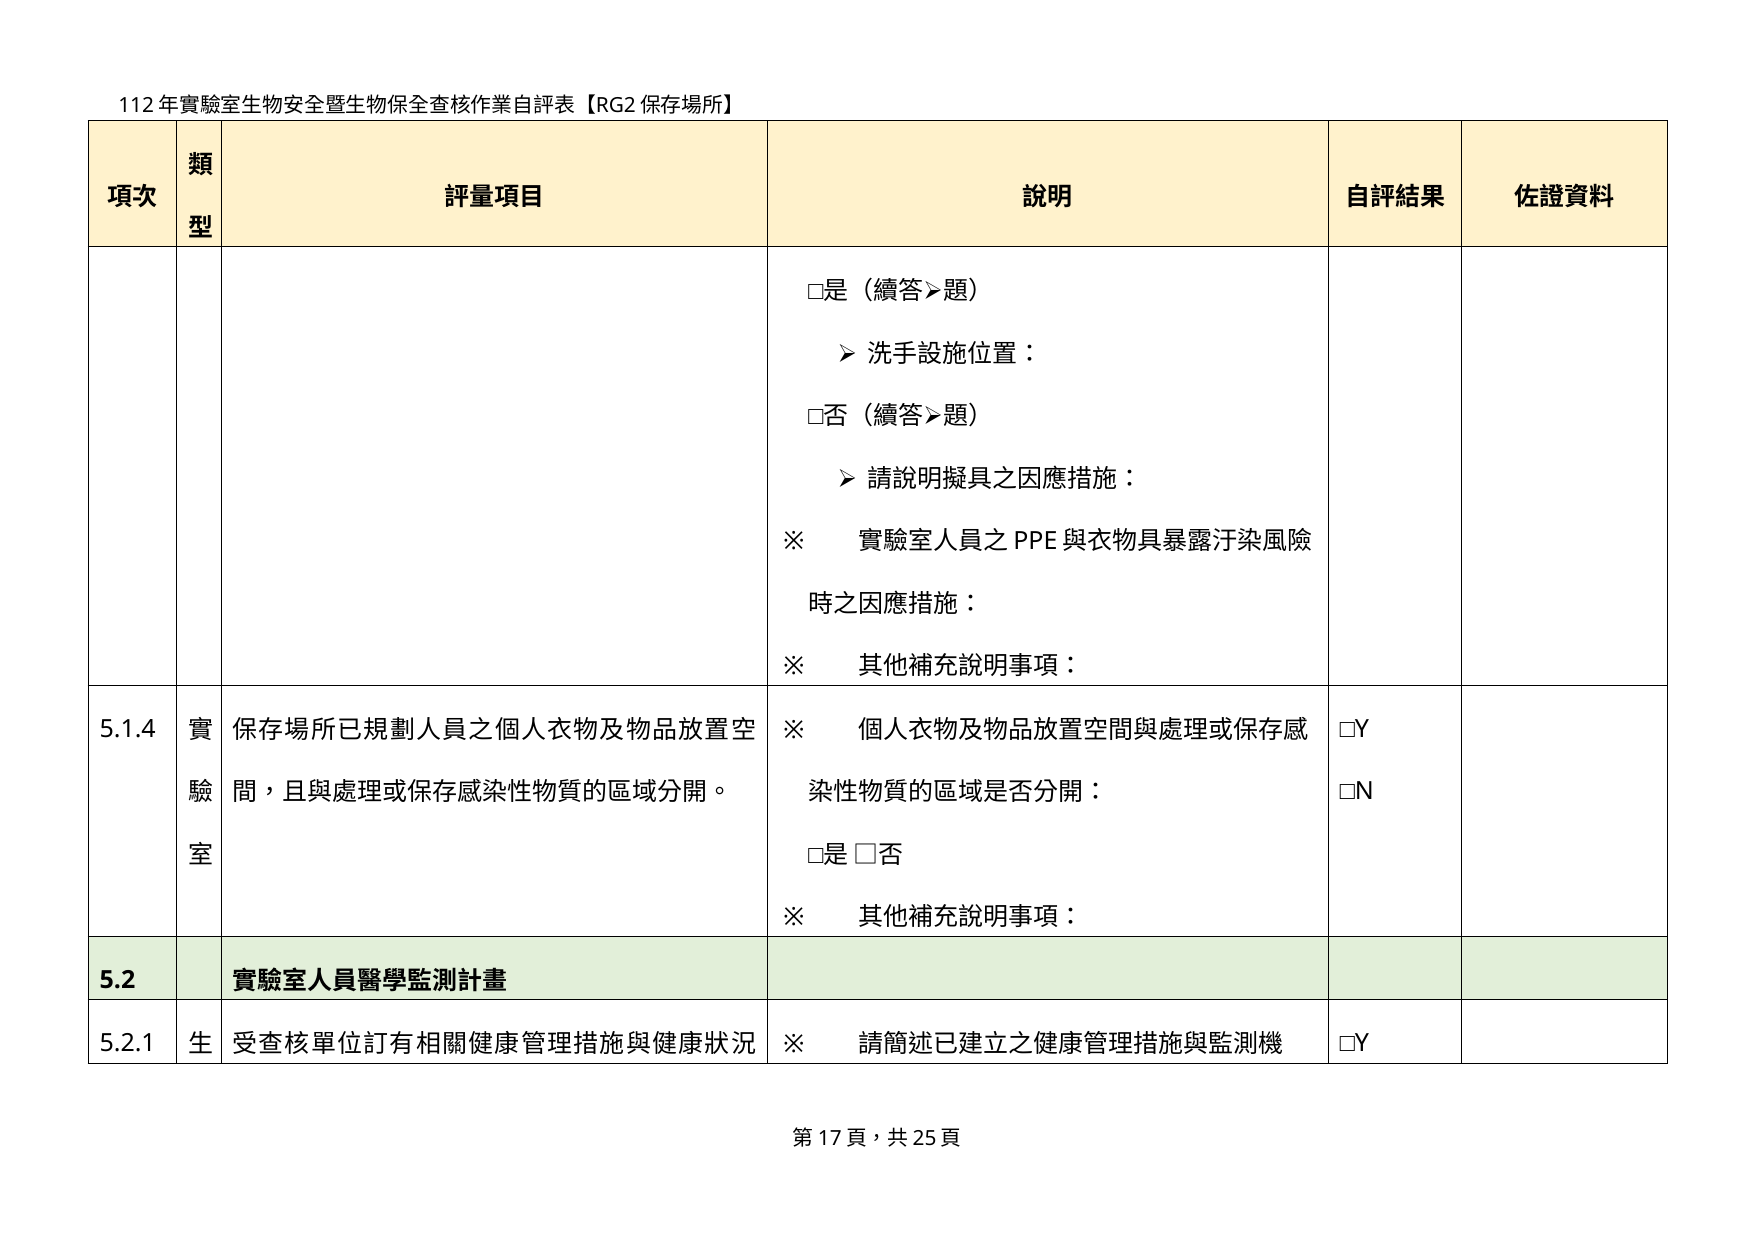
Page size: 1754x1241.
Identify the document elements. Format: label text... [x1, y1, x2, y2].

table_cell 生 [177, 1000, 221, 1063]
table_cell 實驗室 [177, 686, 221, 936]
table_cell [177, 247, 221, 685]
table_cell [1462, 686, 1667, 936]
table_cell 保存場所已規劃人員之個人衣物及物品放置空間，且與處理或保存感染性物質的區域分開。 [222, 686, 767, 936]
table_cell [1462, 247, 1667, 685]
table_cell 實驗室人員醫學監測計畫 [222, 937, 767, 999]
table_cell □Y [1329, 1000, 1461, 1063]
table_cell 5.2 [89, 937, 176, 999]
table_header 類型 [177, 121, 221, 246]
table_cell 5.1.4 [89, 686, 176, 936]
table_header 評量項目 [222, 121, 767, 246]
table_header 佐證資料 [1462, 121, 1667, 246]
table_cell [1462, 937, 1667, 999]
table_cell 受查核單位訂有相關健康管理措施與健康狀況 [222, 1000, 767, 1063]
table_cell □Y □N [1329, 686, 1461, 936]
table_cell 個人衣物及物品放置空間與處理或保存感染性物質的區域是否分開： □是 □否 其他補充說明事項： [768, 686, 1328, 936]
table_header 項次 [89, 121, 176, 246]
table_cell [1462, 1000, 1667, 1063]
table_header 說明 [768, 121, 1328, 246]
table_cell [768, 937, 1328, 999]
table_cell [1329, 247, 1461, 685]
table_cell [1329, 937, 1461, 999]
table_header 自評結果 [1329, 121, 1461, 246]
table_cell [177, 937, 221, 999]
table_cell 請說明已規範實驗室人員須執行洗手步驟之時機：【可複選】 □手部有污染之虞 □結束實驗操作 □離開實驗室前 □其他（請說明）： 是否採用「濕洗手」方式： □是（續答題） 洗手設施位置： □否（續答題） 請說明擬具之因應措施： 實驗室人員之PPE與衣物具暴露汙染風險時之因應措施： 其他補充說明事項： [768, 247, 1328, 685]
table_cell [222, 247, 767, 685]
table_cell 請簡述已建立之健康管理措施與監測機制： 請簡述相關健康資料之建檔管理措施： 請簡述有異常情形時之監測與追蹤機制： 請說明是否有提供哪些免疫疫苗供實驗室人員施打： 其他補充說明事項： [768, 1000, 1328, 1063]
table_cell [89, 247, 176, 685]
table_cell 5.2.1 [89, 1000, 176, 1063]
